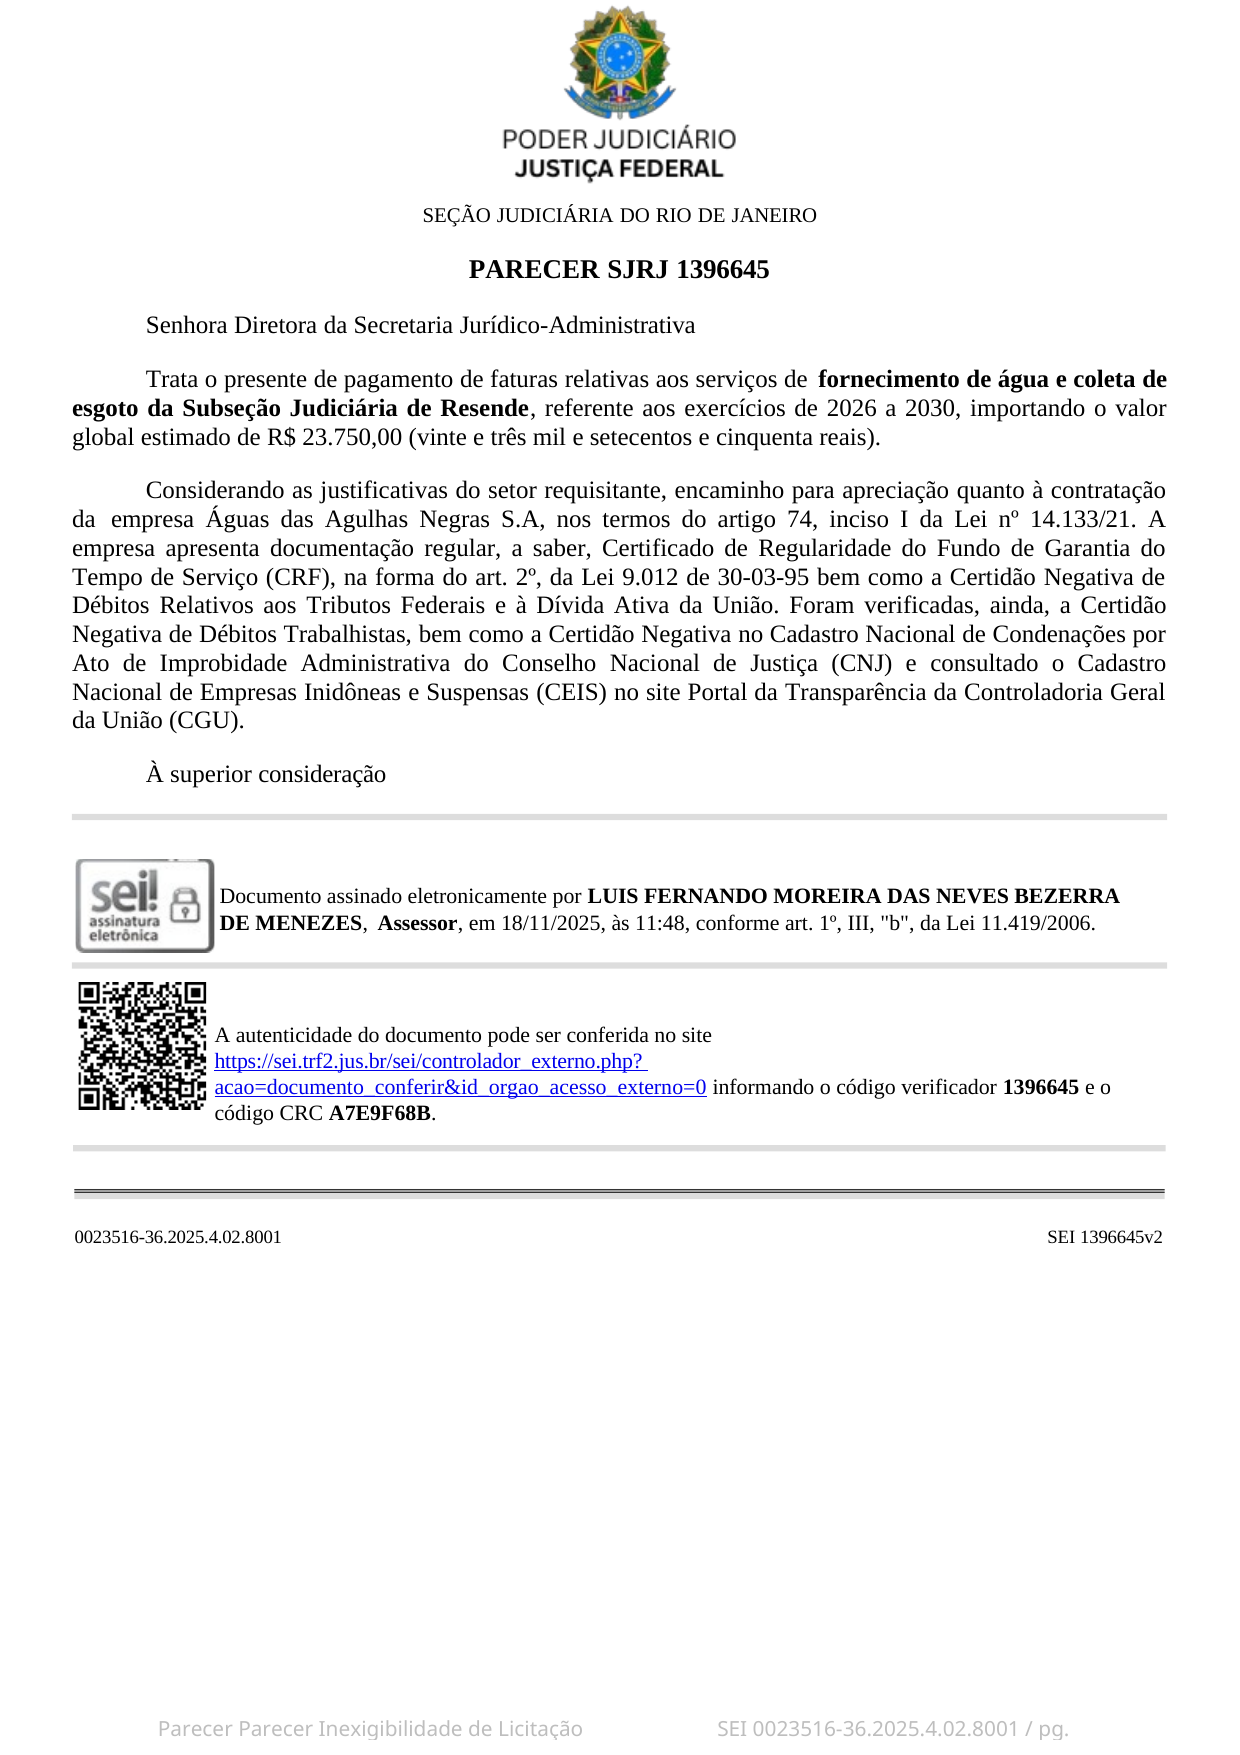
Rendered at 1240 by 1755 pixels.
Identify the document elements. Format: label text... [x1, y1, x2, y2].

subtitle PARECER SJRJ 1396645 [59, 253, 1179, 285]
text À superior consideração [146, 759, 1181, 788]
text SEÇÃO JUDICIÁRIA DO RIO DE JANEIRO [59, 203, 1181, 227]
text A autenticidade do documento pode ser conferida no site https://sei.trf2.jus.br/sei/controlador_externo.php? acao=documento_conferir&id_orgao_acesso_externo=0 informando o código verificador 1396645 e o código CRC A7E9F68B. [214, 1022, 1134, 1125]
text Documento assinado eletronicamente por LUIS FERNANDO MOREIRA DAS NEVES BEZERRA DE MENEZES, Assessor, em 18/11/2025, às 11:48, conforme art. 1º, III, "b", da Lei 11.419/2006. [219, 883, 1149, 935]
text Considerando as justificativas do setor requisitante, encaminho para apreciação quanto à contratação da empresa Águas das Agulhas Negras S.A, nos termos do artigo 74, inciso I da Lei nº 14.133/21. A empresa apresenta documentação regular, a saber, Certificado de Regularidade do Fundo de Garantia do Tempo de Serviço (CRF), na forma do art. 2º, da Lei 9.012 de 30-03-95 bem como a Certidão Negativa de Débitos Relativos aos Tributos Federais e à Dívida Ativa da União. Foram verificadas, ainda, a Certidão Negativa de Débitos Trabalhistas, bem como a Certidão Negativa no Cadastro Nacional de Condenações por Ato de Improbidade Administrativa do Conselho Nacional de Justiça (CNJ) e consultado o Cadastro Nacional de Empresas Inidôneas e Suspensas (CEIS) no site Portal da Transparência da Controladoria Geral da União (CGU). [72, 476, 1167, 734]
text Trata o presente de pagamento de faturas relativas aos serviços de fornecimento de água e coleta de esgoto da Subseção Judiciária de Resende, referente aos exercícios de 2026 a 2030, importando o valor global estimado de R$ 23.750,00 (vinte e três mil e setecentos e cinquenta reais). [72, 364, 1168, 451]
text 0023516-36.2025.4.02.8001 SEI 1396645v2 [74, 1226, 1181, 1247]
text Senhora Diretora da Secretaria Jurídico-Administrativa [146, 311, 1181, 339]
